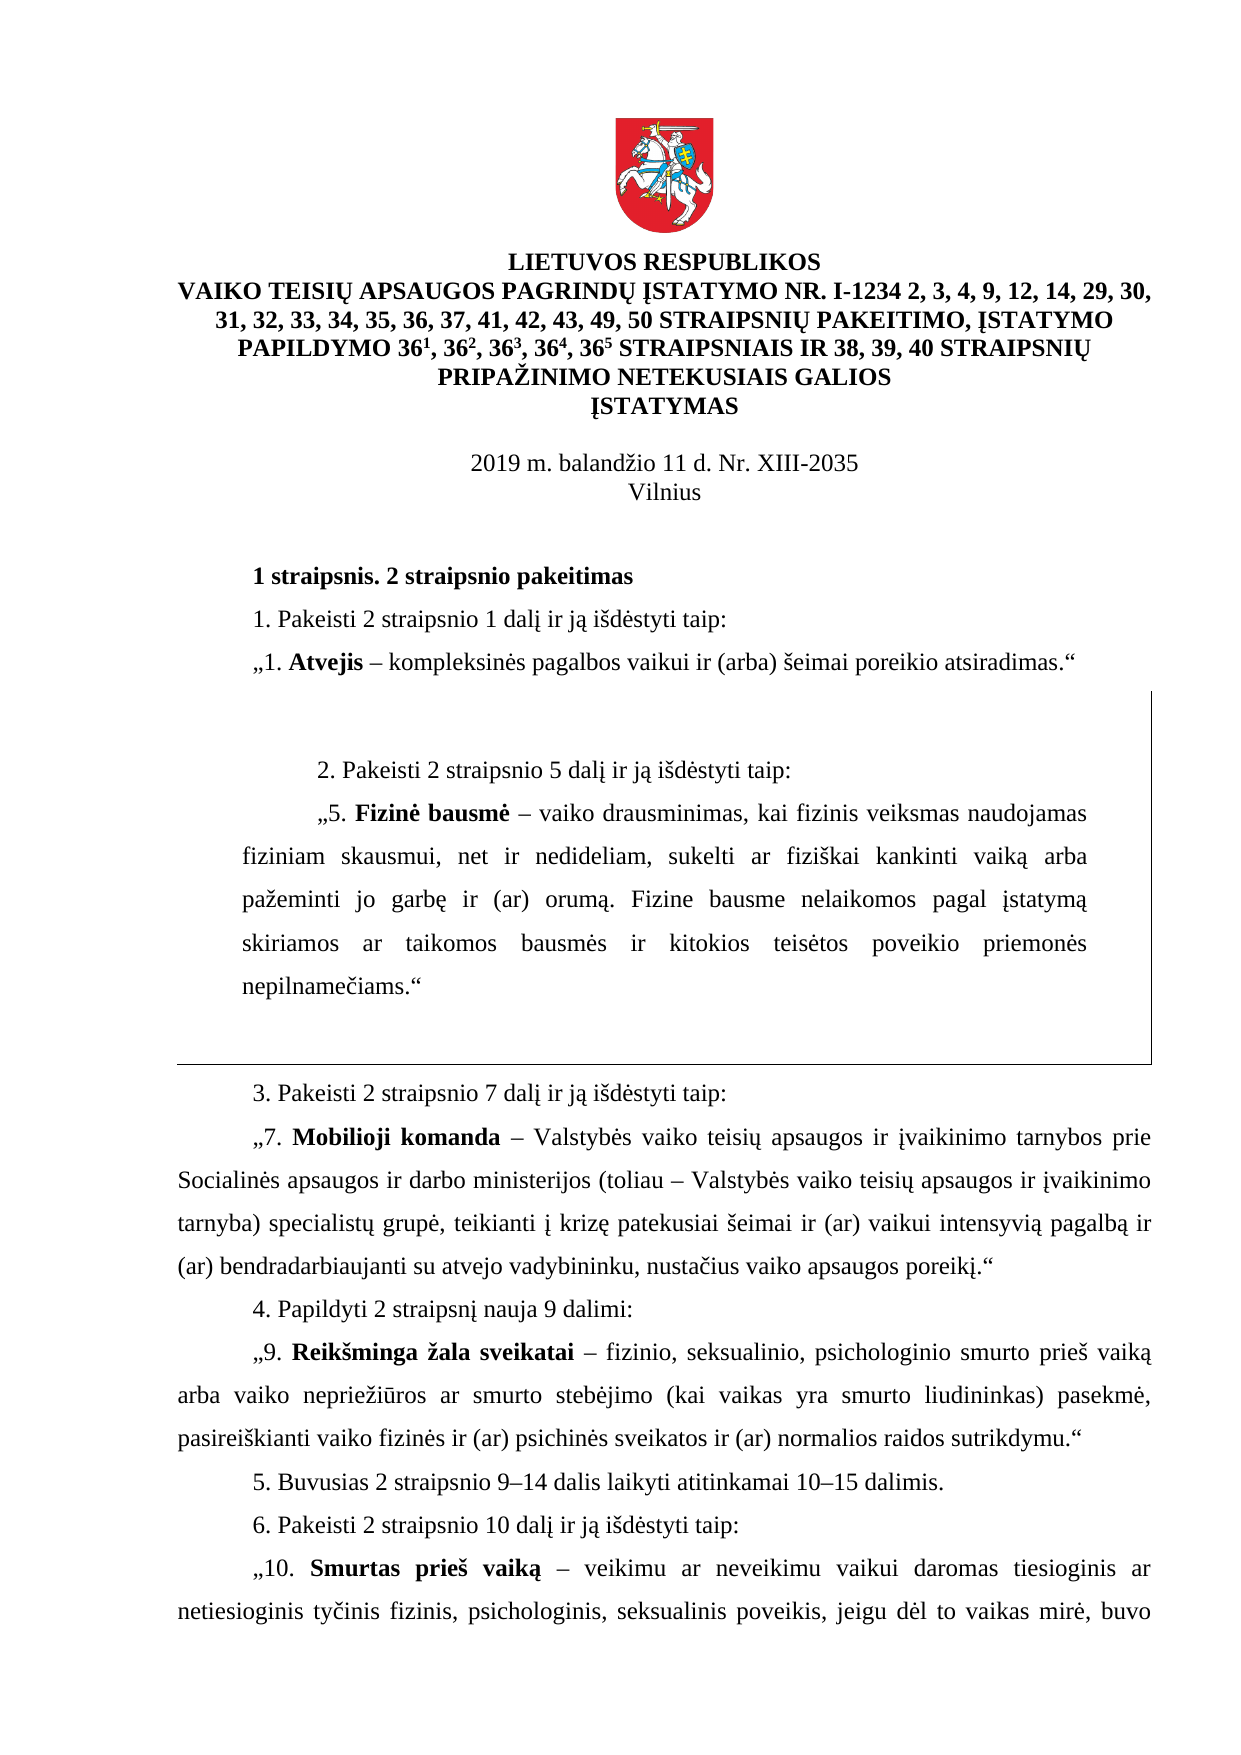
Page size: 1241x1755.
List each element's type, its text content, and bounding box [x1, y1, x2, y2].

text VAIKO TEISIŲ APSAUGOS PAGRINDŲ ĮSTATYMO NR. I-1234 2, 3, 4, 9, 12, 14, 29, 30, 31, 32, 33, 34, 35, 36, 37, 41, 42, 43, 49, 50 STRAIPSNIŲ PAKEITIMO, ĮSTATYMO PAPILDYMO 361, 362, 363, 364, 365 STRAIPSNIAIS IR 38, 39, 40 STRAIPSNIŲ PRIPAŽINIMO NETEKUSIAIS GALIOS [177, 276, 1152, 391]
text 2. Pakeisti 2 straipsnio 5 dalį ir ją išdėstyti taip: [177, 691, 1151, 734]
text Vilnius [177, 477, 1152, 506]
text „1. Atvejis – kompleksinės pagalbos vaikui ir (arba) šeimai poreikio atsiradimas.“ [177, 647, 1152, 676]
text LIETUVOS RESPUBLIKOS [177, 247, 1152, 276]
text „7. Mobilioji komanda – Valstybės vaiko teisių apsaugos ir įvaikinimo tarnybos prie Socialinės apsaugos ir darbo ministerijos (toliau – Valstybės vaiko teisių apsaugos ir įvaikinimo tarnyba) specialistų grupė, teikianti į krizę patekusiai šeimai ir (ar) vaikui intensyvią pagalbą ir (ar) bendradarbiaujanti su atvejo vadybininku, nustačius vaiko apsaugos poreikį.“ [177, 1122, 1152, 1280]
text „10. Smurtas prieš vaiką – veikimu ar neveikimu vaikui daromas tiesioginis ar netiesioginis tyčinis fizinis, psichologinis, seksualinis poveikis, jeigu dėl to vaikas mirė, buvo [177, 1553, 1152, 1625]
text 4. Papildyti 2 straipsnį nauja 9 dalimi: [177, 1294, 1152, 1323]
text 6. Pakeisti 2 straipsnio 10 dalį ir ją išdėstyti taip: [177, 1510, 1152, 1538]
text „5. Fizinė bausmė – vaiko drausminimas, kai fizinis veiksmas naudojamas fiziniam skausmui, net ir nedideliam, sukelti ar fiziškai kankinti vaiką arba pažeminti jo garbę ir (ar) orumą. Fizine bausme nelaikomos pagal įstatymą skiriamos ar taikomos bausmės ir kitokios teisėtos poveikio priemonės nepilnamečiams.“ [177, 734, 1152, 1064]
text 2019 m. balandžio 11 d. Nr. XIII-2035 [177, 448, 1152, 477]
text 5. Buvusias 2 straipsnio 9–14 dalis laikyti atitinkamai 10–15 dalimis. [177, 1467, 1152, 1495]
text „9. Reikšminga žala sveikatai – fizinio, seksualinio, psichologinio smurto prieš vaiką arba vaiko nepriežiūros ar smurto stebėjimo (kai vaikas yra smurto liudininkas) pasekmė, pasireiškianti vaiko fizinės ir (ar) psichinės sveikatos ir (ar) normalios raidos sutrikdymu.“ [177, 1337, 1152, 1452]
text ĮSTATYMAS [177, 391, 1152, 420]
text 1 straipsnis. 2 straipsnio pakeitimas [177, 561, 1152, 590]
text 3. Pakeisti 2 straipsnio 7 dalį ir ją išdėstyti taip: [177, 1078, 1152, 1107]
text 1. Pakeisti 2 straipsnio 1 dalį ir ją išdėstyti taip: [177, 604, 1152, 633]
